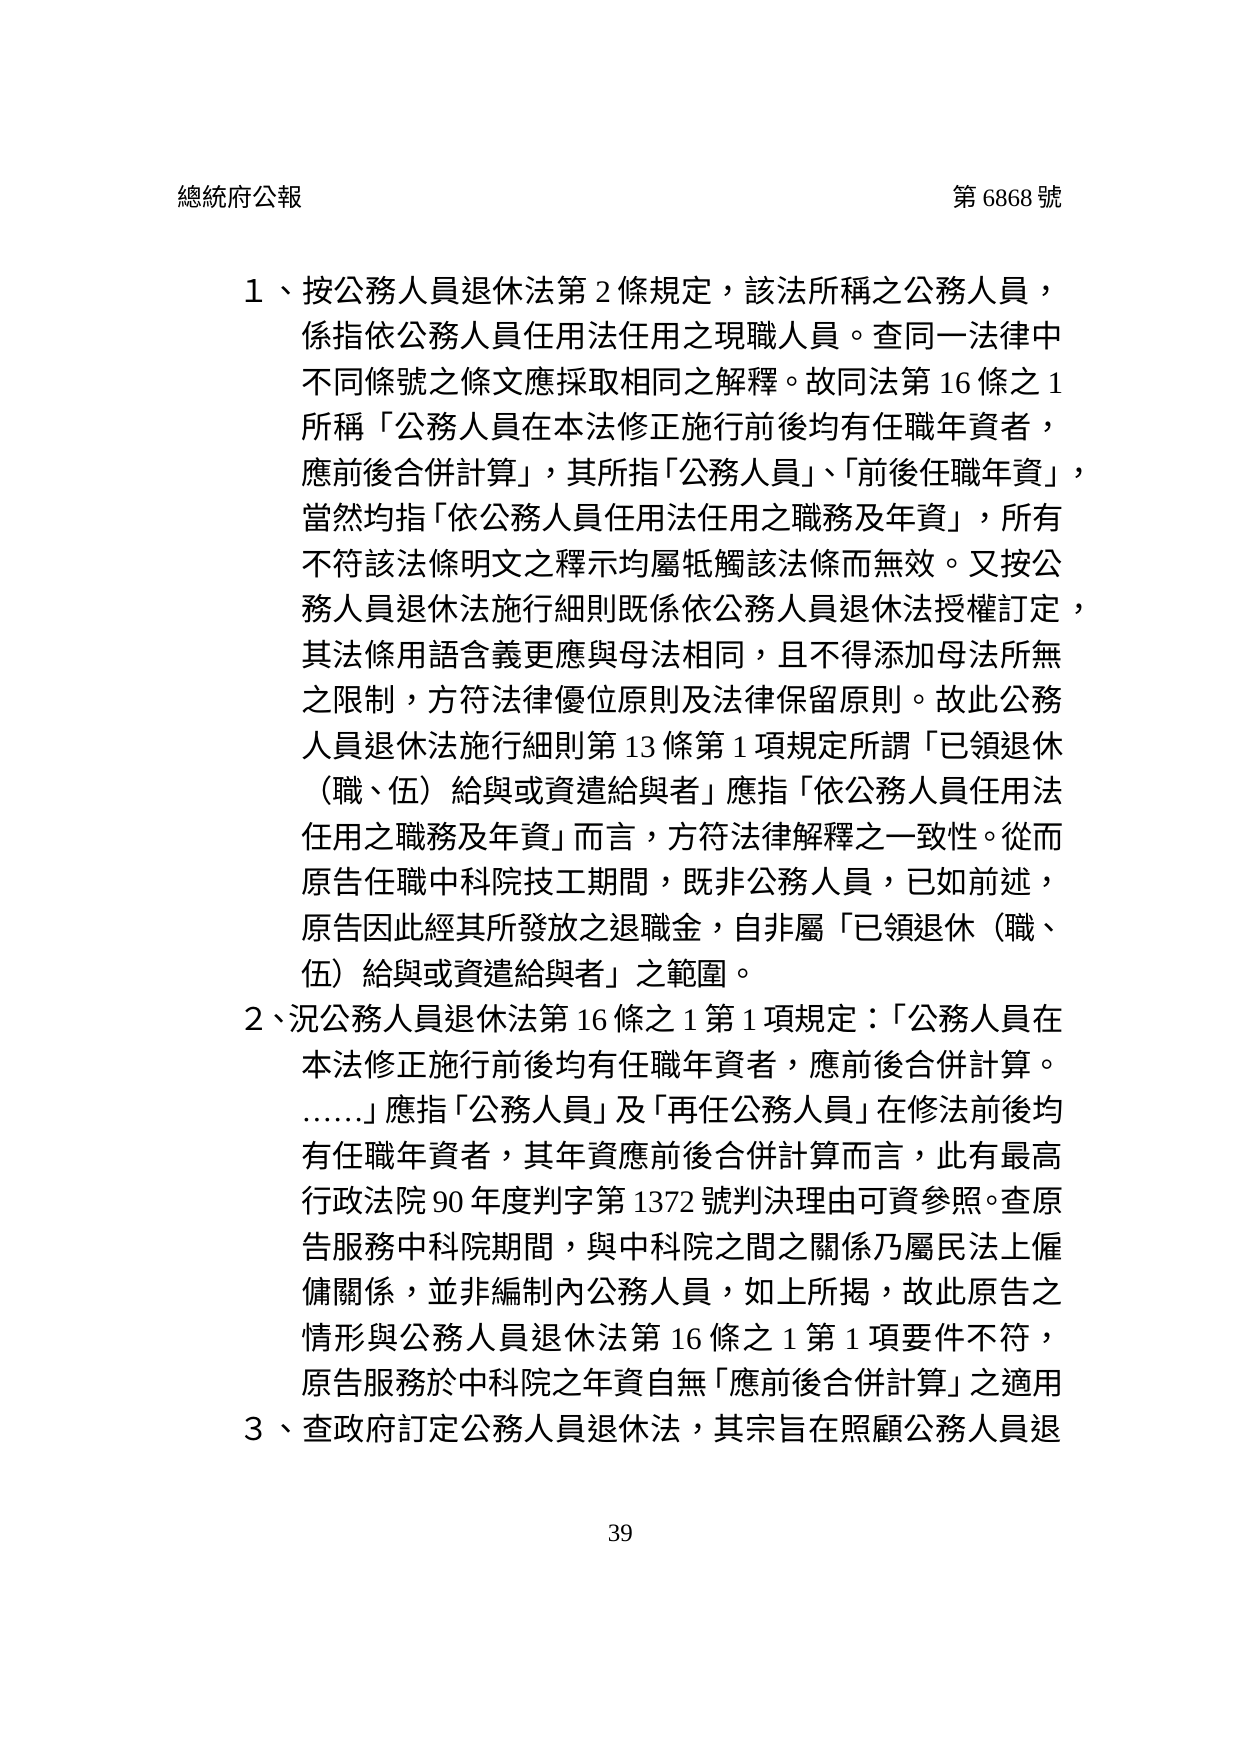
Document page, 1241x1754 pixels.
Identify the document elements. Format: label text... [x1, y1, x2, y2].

text ３、查政府訂定公務人員退休法，其宗旨在照顧公務人員退 [238, 1404, 1063, 1449]
text ２、況公務人員退休法第16條之1第1項規定：「公務人員在本法修正施行前後均有任職年資者，應前後合併計算。……」應指「公務人員」及「再任公務人員」在修法前後均有任職年資者，其年資應前後合併計算而言，此有最高行政法院90年度判字第1372號判決理由可資參照。查原告服務中科院期間，與中科院之間之關係乃屬民法上僱傭關係，並非編制內公務人員，如上所揭，故此原告之情形與公務人員退休法第16條之1第1項要件不符，原告服務於中科院之年資自無「應前後合併計算」之適用。 [238, 994, 1063, 1404]
text １、按公務人員退休法第2條規定，該法所稱之公務人員，係指依公務人員任用法任用之現職人員。查同一法律中不同條號之條文應採取相同之解釋。故同法第16條之1所稱「公務人員在本法修正施行前後均有任職年資者，應前後合併計算」，其所指「公務人員」、「前後任職年資」，當然均指「依公務人員任用法任用之職務及年資」，所有不符該法條明文之釋示均屬牴觸該法條而無效。又按公務人員退休法施行細則既係依公務人員退休法授權訂定，其法條用語含義更應與母法相同，且不得添加母法所無之限制，方符法律優位原則及法律保留原則。故此公務人員退休法施行細則第13條第1項規定所謂「已領退休（職、伍）給與或資遣給與者」應指「依公務人員任用法任用之職務及年資」而言，方符法律解釋之一致性。從而原告任職中科院技工期間，既非公務人員，已如前述，原告因此經其所發放之退職金，自非屬「已領退休（職、伍）給與或資遣給與者」之範圍。 [238, 266, 1063, 994]
